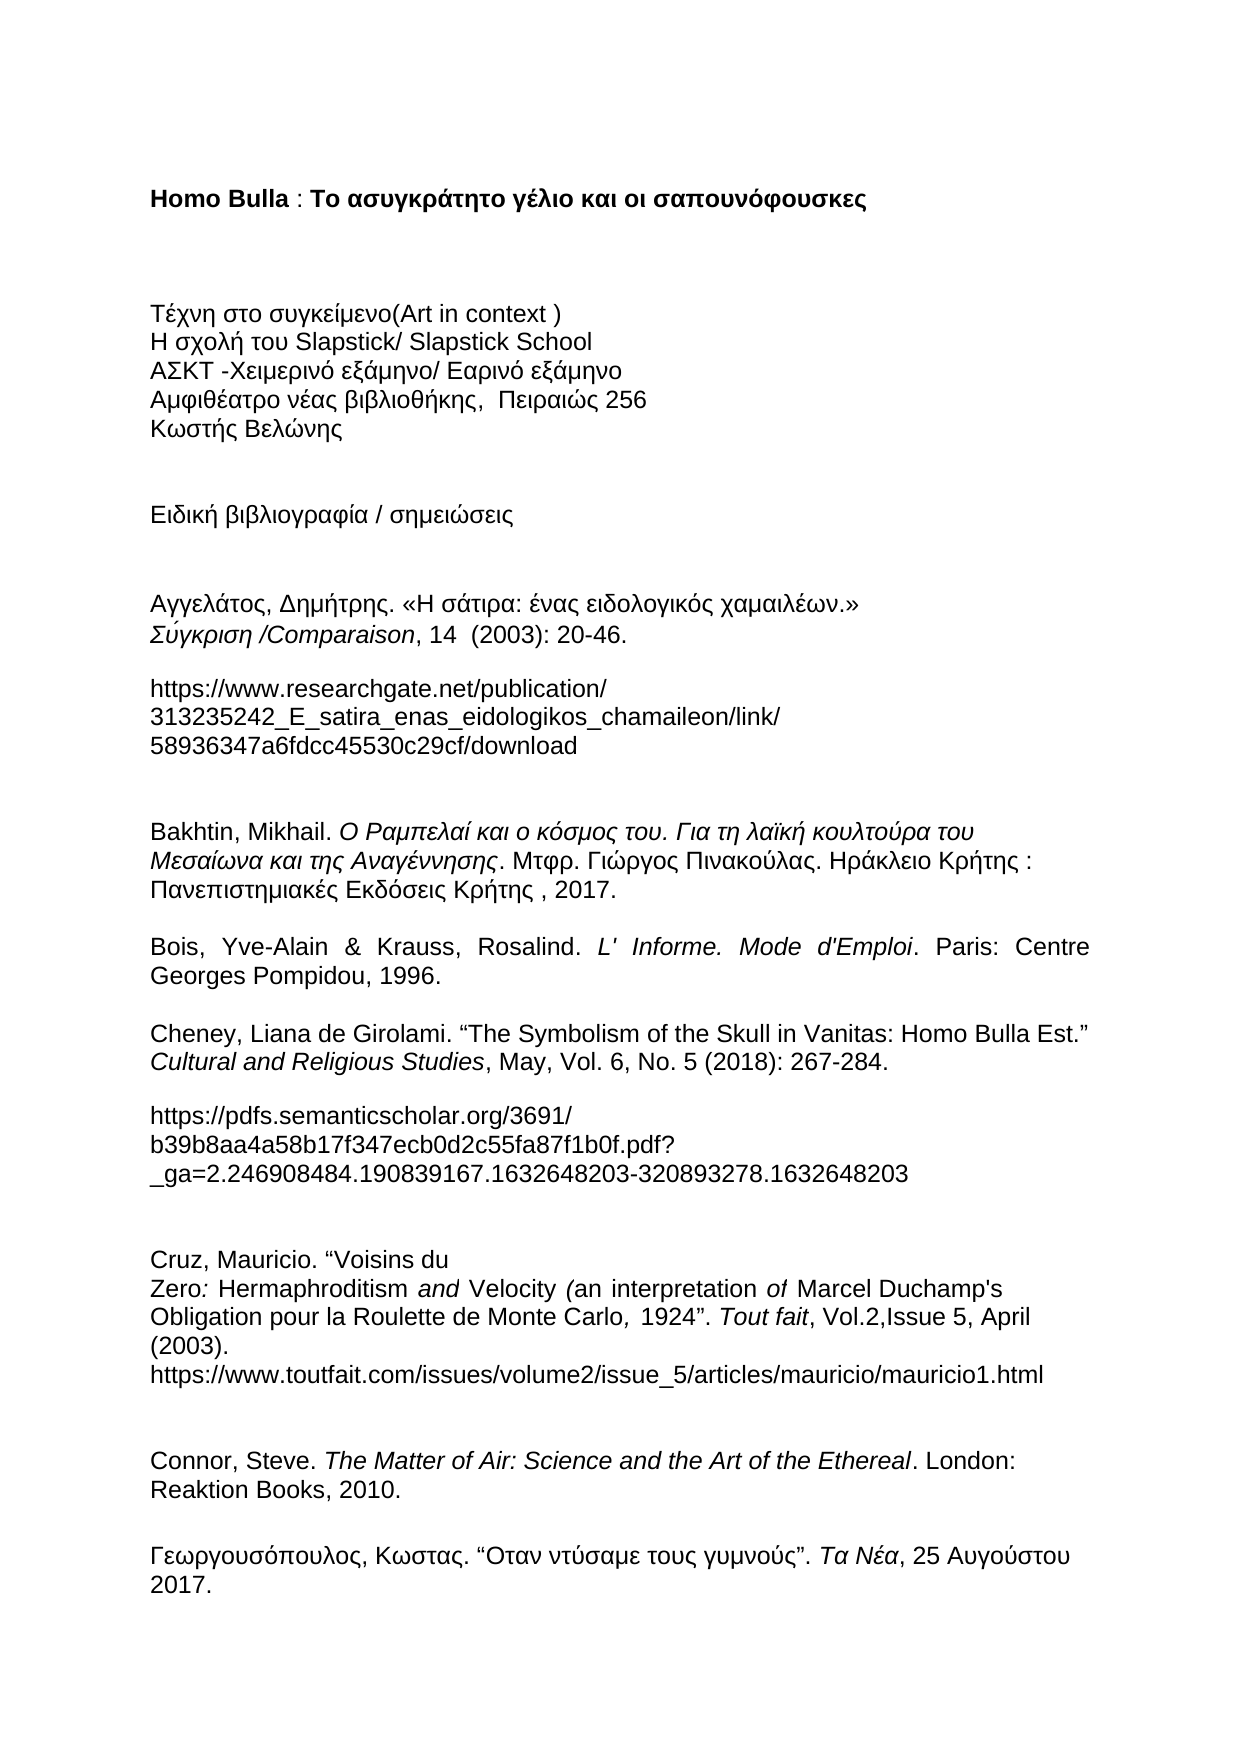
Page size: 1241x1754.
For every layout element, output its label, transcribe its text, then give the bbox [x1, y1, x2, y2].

text https://www.toutfait.com/issues/volume2/issue_5/articles/mauricio/mauricio1.html [150, 1360, 1090, 1388]
text Bakhtin, Mikhail. Ο Ραμπελαί και ο κόσμος του. Για τη λαϊκή κουλτούρα του Μεσαίωνα και της Αναγέννησης. Mτφρ. Γιώργος Πινακούλας. Ηράκλειο Κρήτης : Πανεπιστημιακές Εκδόσεις Κρήτης , 2017. [150, 817, 1090, 903]
text Κωστής Βελώνης [150, 413, 1090, 442]
text Αμφιθέατρο νέας βιβλιοθήκης, Πειραιώς 256 [150, 385, 1090, 413]
text Αγγελάτος, Δημήτρης. «Η σάτιρα: ένας ειδολογικός χαμαιλέων.» Σύγκριση /Comparaison, 14 (2003): 20-46. [150, 586, 1090, 648]
text Η σχολή του Slapstick/ Slapstick School [150, 327, 1090, 356]
text Ειδική βιβλιογραφία / σημειώσεις [150, 500, 1090, 528]
text Bois, Yve-Alain & Krauss, Rosalind. L' Informe. Mode d'Emploi. Paris: Centre Georges Pompidou, 1996. [150, 932, 1090, 990]
text Γεωργουσόπουλος, Κωστας. “Οταν ντύσαμε τους γυμνούς”. Τα Νέα, 25 Αυγούστου 2017. [150, 1541, 1090, 1598]
text Cruz, Mauricio. “Voisins du Zero: Hermaphroditism and Velocity (an interpretation of Marcel Duchamp's Obligation pour la Roulette de Monte Carlo, 1924”. Tout fait, Vol.2,Issue 5, April (2003). [150, 1245, 1090, 1360]
text Cheney, Liana de Girolami. “The Symbolism of the Skull in Vanitas: Homo Bulla Est.” Cultural and Religious Studies, May, Vol. 6, No. 5 (2018): 267-284. [150, 1018, 1090, 1076]
text Homo Bulla : Το ασυγκράτητο γέλιο και οι σαπουνόφουσκες [150, 183, 1090, 212]
text https://pdfs.semanticscholar.org/3691/b39b8aa4a58b17f347ecb0d2c55fa87f1b0f.pdf?_ga=2.246908484.190839167.1632648203-320893278.1632648203 [150, 1101, 1090, 1187]
text Connor, Steve. The Matter of Air: Science and the Art of the Ethereal. London: Reaktion Books, 2010. [150, 1446, 1090, 1503]
text Τέχνη στο συγκείμενο(Art in context ) [150, 298, 1090, 327]
text https://www.researchgate.net/publication/313235242_E_satira_enas_eidologikos_chamaileon/link/58936347a6fdcc45530c29cf/download [150, 673, 1090, 760]
text ΑΣΚΤ -Χειμερινό εξάμηνο/ Εαρινό εξάμηνο [150, 356, 1090, 385]
